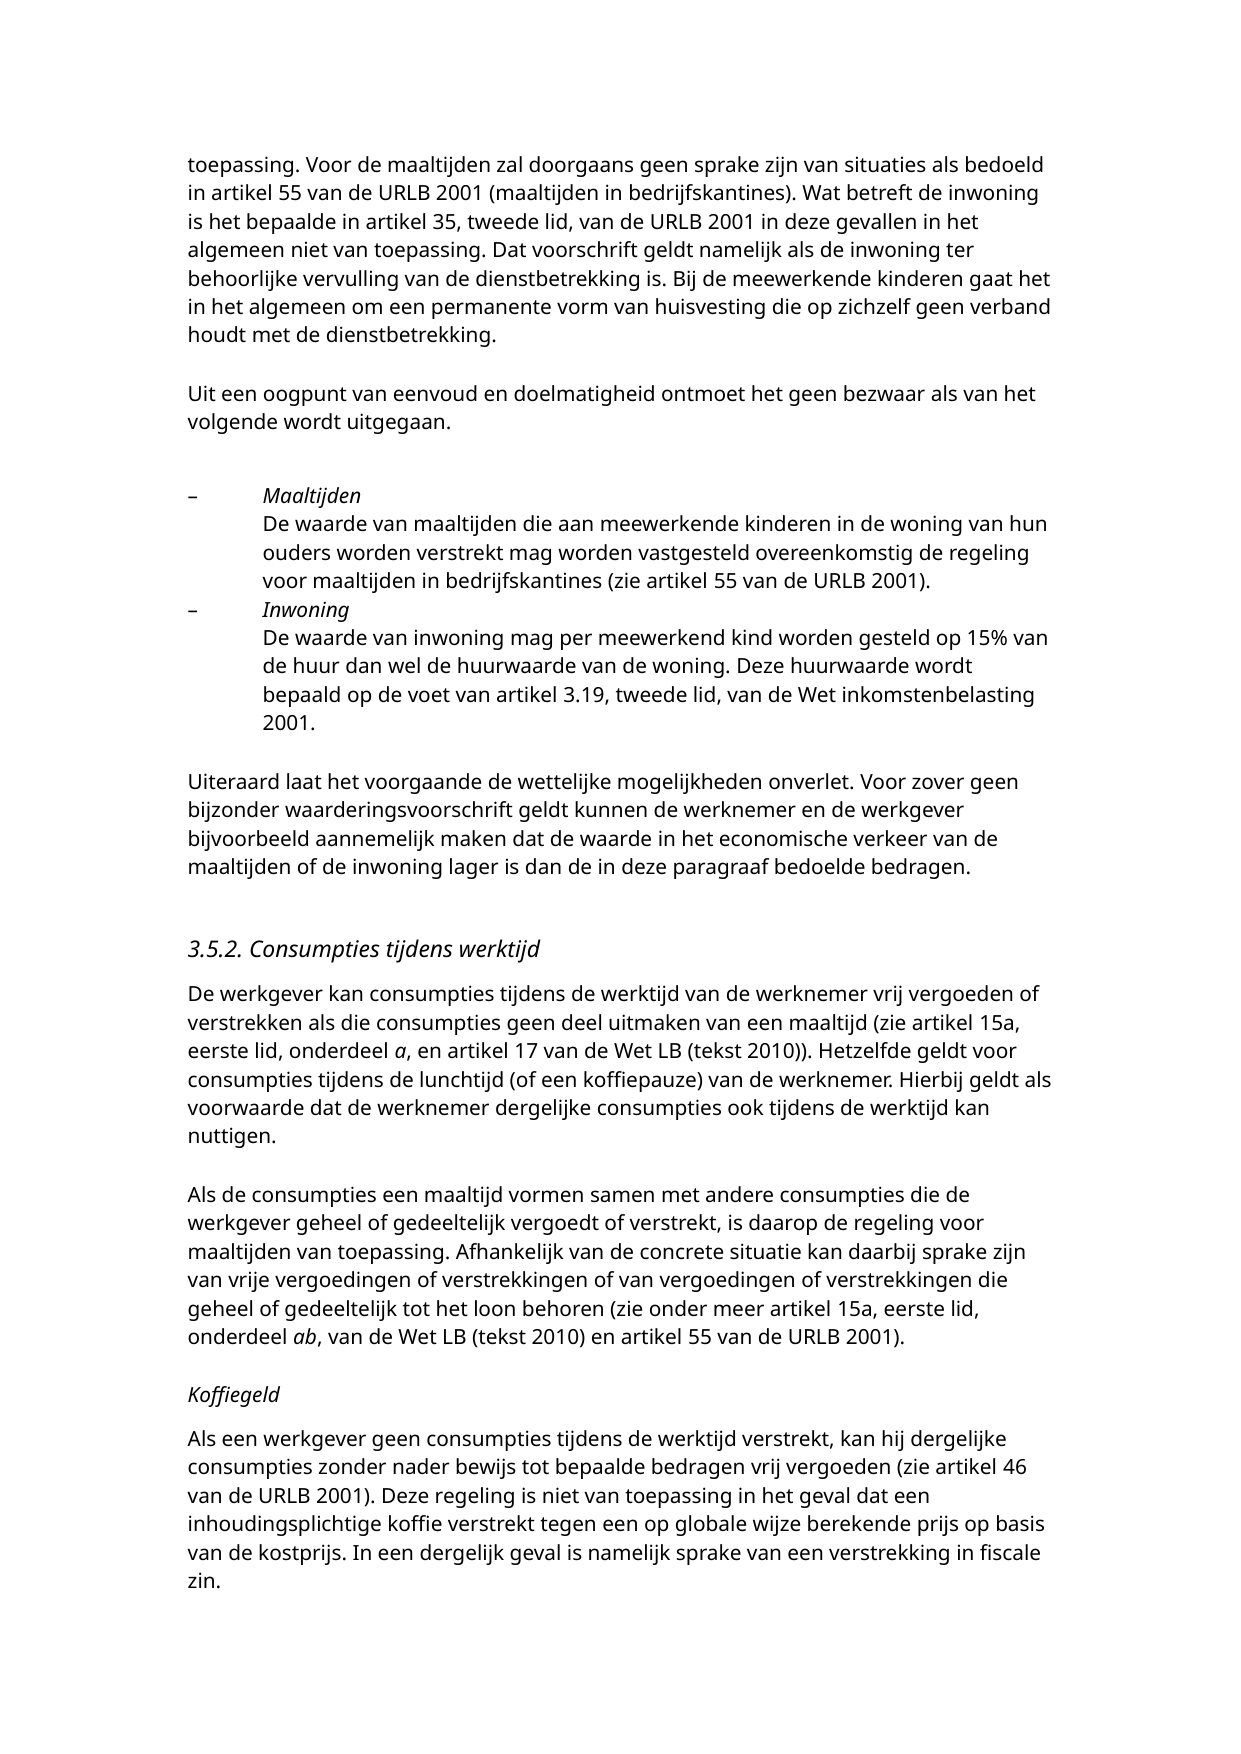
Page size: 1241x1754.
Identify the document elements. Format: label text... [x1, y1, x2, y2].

text Koffiegeld [187, 1381, 1053, 1409]
list De waarde van maaltijden die aan meewerkende kinderen in de woning van hun ouders worden verstrekt mag worden vastgesteld overeenkomstig de regeling voor maaltijden in bedrijfskantines (zie artikel 55 van de URLB 2001). [187, 509, 1053, 595]
list De waarde van inwoning mag per meewerkend kind worden gesteld op 15% van de huur dan wel de huurwaarde van de woning. Deze huurwaarde wordt bepaald op de voet van artikel 3.19, tweede lid, van de Wet inkomstenbelasting 2001. [187, 623, 1053, 737]
text Als de consumpties een maaltijd vormen samen met andere consumpties die de werkgever geheel of gedeeltelijk vergoedt of verstrekt, is daarop de regeling voor maaltijden van toepassing. Afhankelijk van de concrete situatie kan daarbij sprake zijn van vrije vergoedingen of verstrekkingen of van vergoedingen of verstrekkingen die geheel of gedeeltelijk tot het loon behoren (zie onder meer artikel 15a, eerste lid, onderdeel ab, van de Wet LB (tekst 2010) en artikel 55 van de URLB 2001). [187, 1180, 1053, 1351]
text toepassing. Voor de maaltijden zal doorgaans geen sprake zijn van situaties als bedoeld in artikel 55 van de URLB 2001 (maaltijden in bedrijfskantines). Wat betreft de inwoning is het bepaalde in artikel 35, tweede lid, van de URLB 2001 in deze gevallen in het algemeen niet van toepassing. Dat voorschrift geldt namelijk als de inwoning ter behoorlijke vervulling van de dienstbetrekking is. Bij de meewerkende kinderen gaat het in het algemeen om een permanente vorm van huisvesting die op zichzelf geen verband houdt met de dienstbetrekking. [187, 150, 1053, 349]
text Als een werkgever geen consumpties tijdens de werktijd verstrekt, kan hij dergelijke consumpties zonder nader bewijs tot bepaalde bedragen vrij vergoeden (zie artikel 46 van de URLB 2001). Deze regeling is niet van toepassing in het geval dat een inhoudingsplichtige koffie verstrekt tegen een op globale wijze berekende prijs op basis van de kostprijs. In een dergelijk geval is namelijk sprake van een verstrekking in fiscale zin. [187, 1424, 1053, 1595]
text Uiteraard laat het voorgaande de wettelijke mogelijkheden onverlet. Voor zover geen bijzonder waarderingsvoorschrift geldt kunnen de werknemer en de werkgever bijvoorbeeld aannemelijk maken dat de waarde in het economische verkeer van de maaltijden of de inwoning lager is dan de in deze paragraaf bedoelde bedragen. [187, 767, 1053, 881]
list Inwoning [187, 595, 1053, 623]
text De werkgever kan consumpties tijdens de werktijd van de werknemer vrij vergoeden of verstrekken als die consumpties geen deel uitmaken van een maaltijd (zie artikel 15a, eerste lid, onderdeel a, en artikel 17 van de Wet LB (tekst 2010)). Hetzelfde geldt voor consumpties tijdens de lunchtijd (of een koffiepauze) van de werknemer. Hierbij geldt als voorwaarde dat de werknemer dergelijke consumpties ook tijdens de werktijd kan nuttigen. [187, 979, 1053, 1150]
text Uit een oogpunt van eenvoud en doelmatigheid ontmoet het geen bezwaar als van het volgende wordt uitgegaan. [187, 379, 1053, 436]
subtitle 3.5.2. Consumpties tijdens werktijd [187, 933, 1053, 964]
list Maaltijden [187, 481, 1053, 509]
